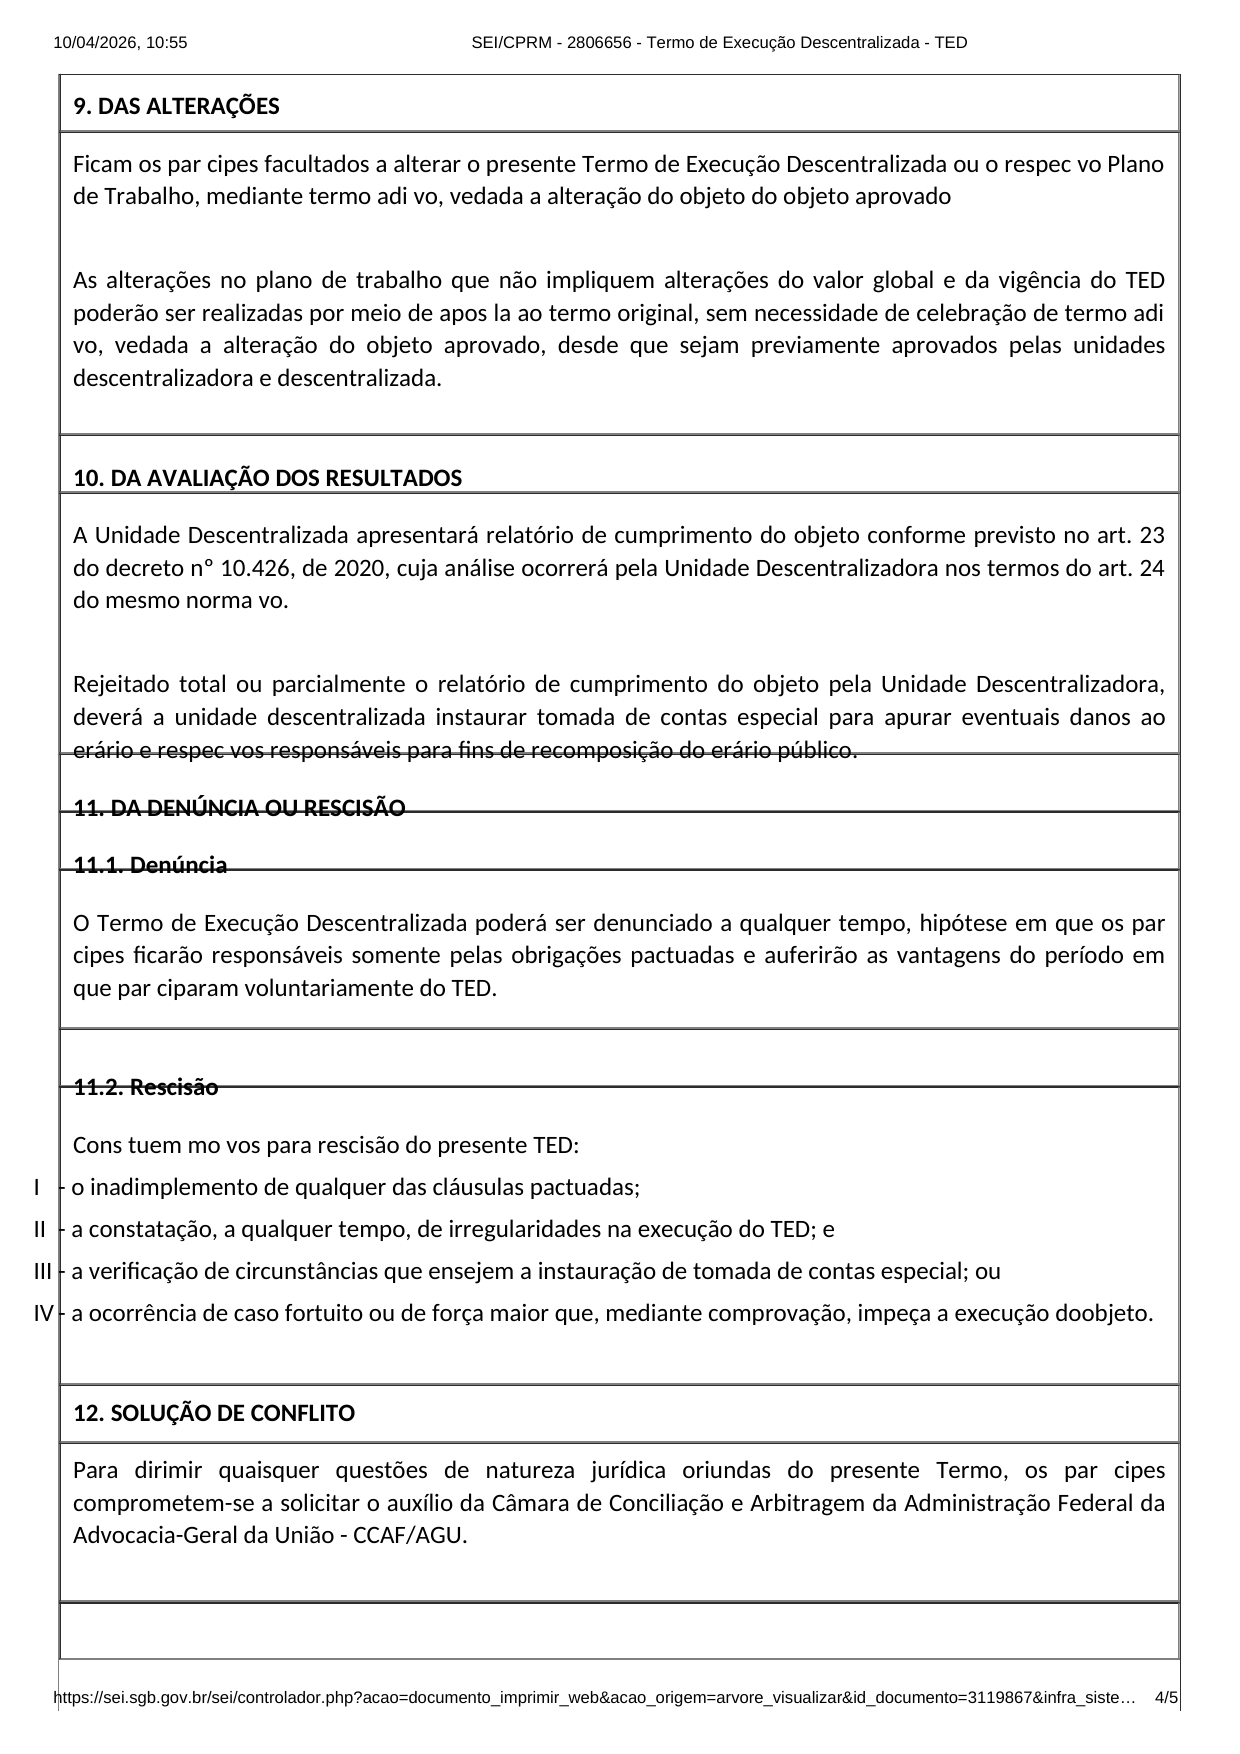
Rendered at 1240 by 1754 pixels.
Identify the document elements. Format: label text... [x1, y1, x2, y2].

subtitle 12. SOLUÇÃO DE CONFLITO [73, 1397, 1178, 1427]
text Rejeitado total ou parcialmente o relatório de cumprimento do objeto pela Unidade Descentralizadora, deverá a unidade descentralizada instaurar tomada de contas especial para apurar eventuais danos ao erário e respec vos responsáveis para fins de recomposição do erário público. [73, 755, 1167, 764]
subtitle 11.1. Denúncia [73, 871, 1178, 880]
text As alterações no plano de trabalho que não impliquem alterações do valor global e da vigência do TED poderão ser realizadas por meio de apos la ao termo original, sem necessidade de celebração de termo adi vo, vedada a alteração do objeto aprovado, desde que sejam previamente aprovados pelas unidades descentralizadora e descentralizada. [73, 264, 1167, 393]
subtitle 11.2. Rescisão [73, 1088, 1178, 1102]
text Cons tuem mo vos para rescisão do presente TED: [73, 1129, 1167, 1159]
text Para dirimir quaisquer questões de natureza jurídica oriundas do presente Termo, os par cipes comprometem-se a solicitar o auxílio da Câmara de Conciliação e Arbitragem da Administração Federal da Advocacia-Geral da União - CCAF/AGU. [73, 1454, 1167, 1550]
subtitle 9. DAS ALTERAÇÕES [73, 90, 1178, 121]
list - a constatação, a qualquer tempo, de irregularidades na execução do TED; e [61, 1213, 1167, 1244]
text Ficam os par cipes facultados a alterar o presente Termo de Execução Descentralizada ou o respec vo Plano de Trabalho, mediante termo adi vo, vedada a alteração do objeto do objeto aprovado [73, 148, 1167, 211]
list - a verificação de circunstâncias que ensejem a instauração de tomada de contas especial; ou [61, 1255, 1167, 1286]
subtitle 11. DA DENÚNCIA OU RESCISÃO [73, 813, 1178, 822]
list - a ocorrência de caso fortuito ou de força maior que, mediante comprovação, impeça a execução doobjeto. [61, 1297, 1167, 1328]
text O Termo de Execução Descentralizada poderá ser denunciado a qualquer tempo, hipótese em que os par cipes ficarão responsáveis somente pelas obrigações pactuadas e auferirão as vantagens do período em que par ciparam voluntariamente do TED. [73, 907, 1167, 1002]
subtitle 10. DA AVALIAÇÃO DOS RESULTADOS [73, 462, 1178, 491]
subtitle 11.2. Rescisão [73, 1072, 1178, 1085]
text A Unidade Descentralizada apresentará relatório de cumprimento do objeto conforme previsto no art. 23 do decreto nº 10.426, de 2020, cuja análise ocorrerá pela Unidade Descentralizadora nos termos do art. 24 do mesmo norma vo. [73, 519, 1167, 615]
subtitle 11. DA DENÚNCIA OU RESCISÃO [73, 792, 1178, 810]
list - o inadimplemento de qualquer das cláusulas pactuadas; [61, 1171, 1167, 1202]
text Rejeitado total ou parcialmente o relatório de cumprimento do objeto pela Unidade Descentralizadora, deverá a unidade descentralizada instaurar tomada de contas especial para apurar eventuais danos ao erário e respec vos responsáveis para fins de recomposição do erário público. [73, 668, 1167, 752]
subtitle 11.1. Denúncia [73, 849, 1178, 868]
